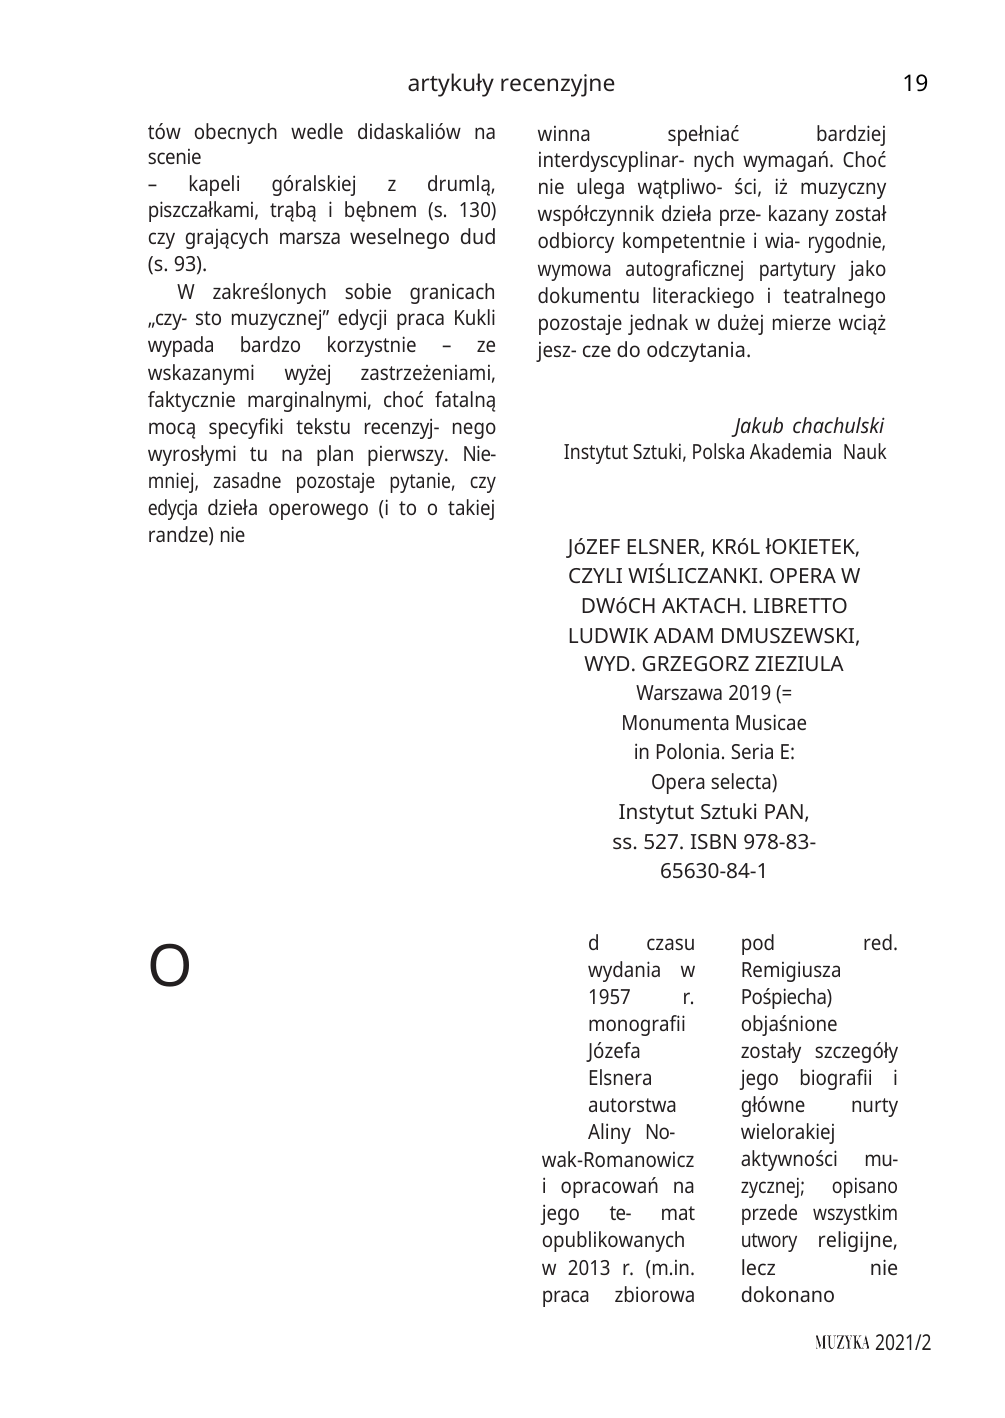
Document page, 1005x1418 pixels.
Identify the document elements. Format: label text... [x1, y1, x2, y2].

text Warszawa 2019 (= Monumenta Musicae in Polonia. Seria E: Opera selecta) Instytut Sztuki PAN, ss. 527. ISBN 978-83-65630-84-1 [612, 678, 816, 885]
text Jakub chachulski [500, 414, 886, 439]
text – kapeli góralskiej z drumlą, piszczałkami, trąbą i bębnem (s. 130) czy grających marsza weselnego dud (s. 93). [148, 170, 496, 278]
text d czasu wydania w 1957 r. monografii Józefa Elsnera autorstwa Aliny No- [588, 929, 695, 1146]
text W zakreślonych sobie granicach „czy- sto muzycznej” edycji praca Kukli wypada bardzo korzystnie – ze wskazanymi wyżej zastrzeżeniami, faktycznie marginalnymi, choć fatalną mocą specyfiki tekstu recenzyj- nego wyrosłymi tu na plan pierwszy. Nie- mniej, zasadne pozostaje pytanie, czy edycja dzieła operowego (i to o takiej randze) nie [148, 278, 496, 549]
text tów obecnych wedle didaskaliów na scenie [148, 119, 496, 169]
text O [148, 930, 194, 1000]
text winna spełniać bardziej interdyscyplinar- nych wymagań. Choć nie ulega wątpliwo- ści, iż muzyczny współczynnik dzieła prze- kazany został odbiorcy kompetentnie i wia- rygodnie, wymowa autograficznej partytury jako dokumentu literackiego i teatralnego pozostaje jednak w dużej mierze wciąż jesz- cze do odczytania. [537, 120, 886, 363]
text Instytut Sztuki, Polska Akademia Nauk [500, 439, 886, 464]
text WYD. GRZEGORZ ZIEZIULA [547, 651, 880, 677]
text pod red. Remigiusza Pośpiecha) objaśnione zostały szczegóły jego biografii i główne nurty wielorakiej aktywności mu- zycznej; opisano przede wszystkim utwory religijne, lecz nie dokonano [741, 929, 898, 1308]
text JóZEF ELSNER, KRóL łOKIETEK, CZYLI WIŚLICZANKI. OPERA W DWóCH AKTACH. LIBRETTO LUDWIK ADAM DMUSZEWSKI, [548, 532, 880, 649]
text wak-Romanowicz i opracowań na jego te- mat opublikowanych w 2013 r. (m.in. praca zbiorowa [542, 1146, 695, 1308]
